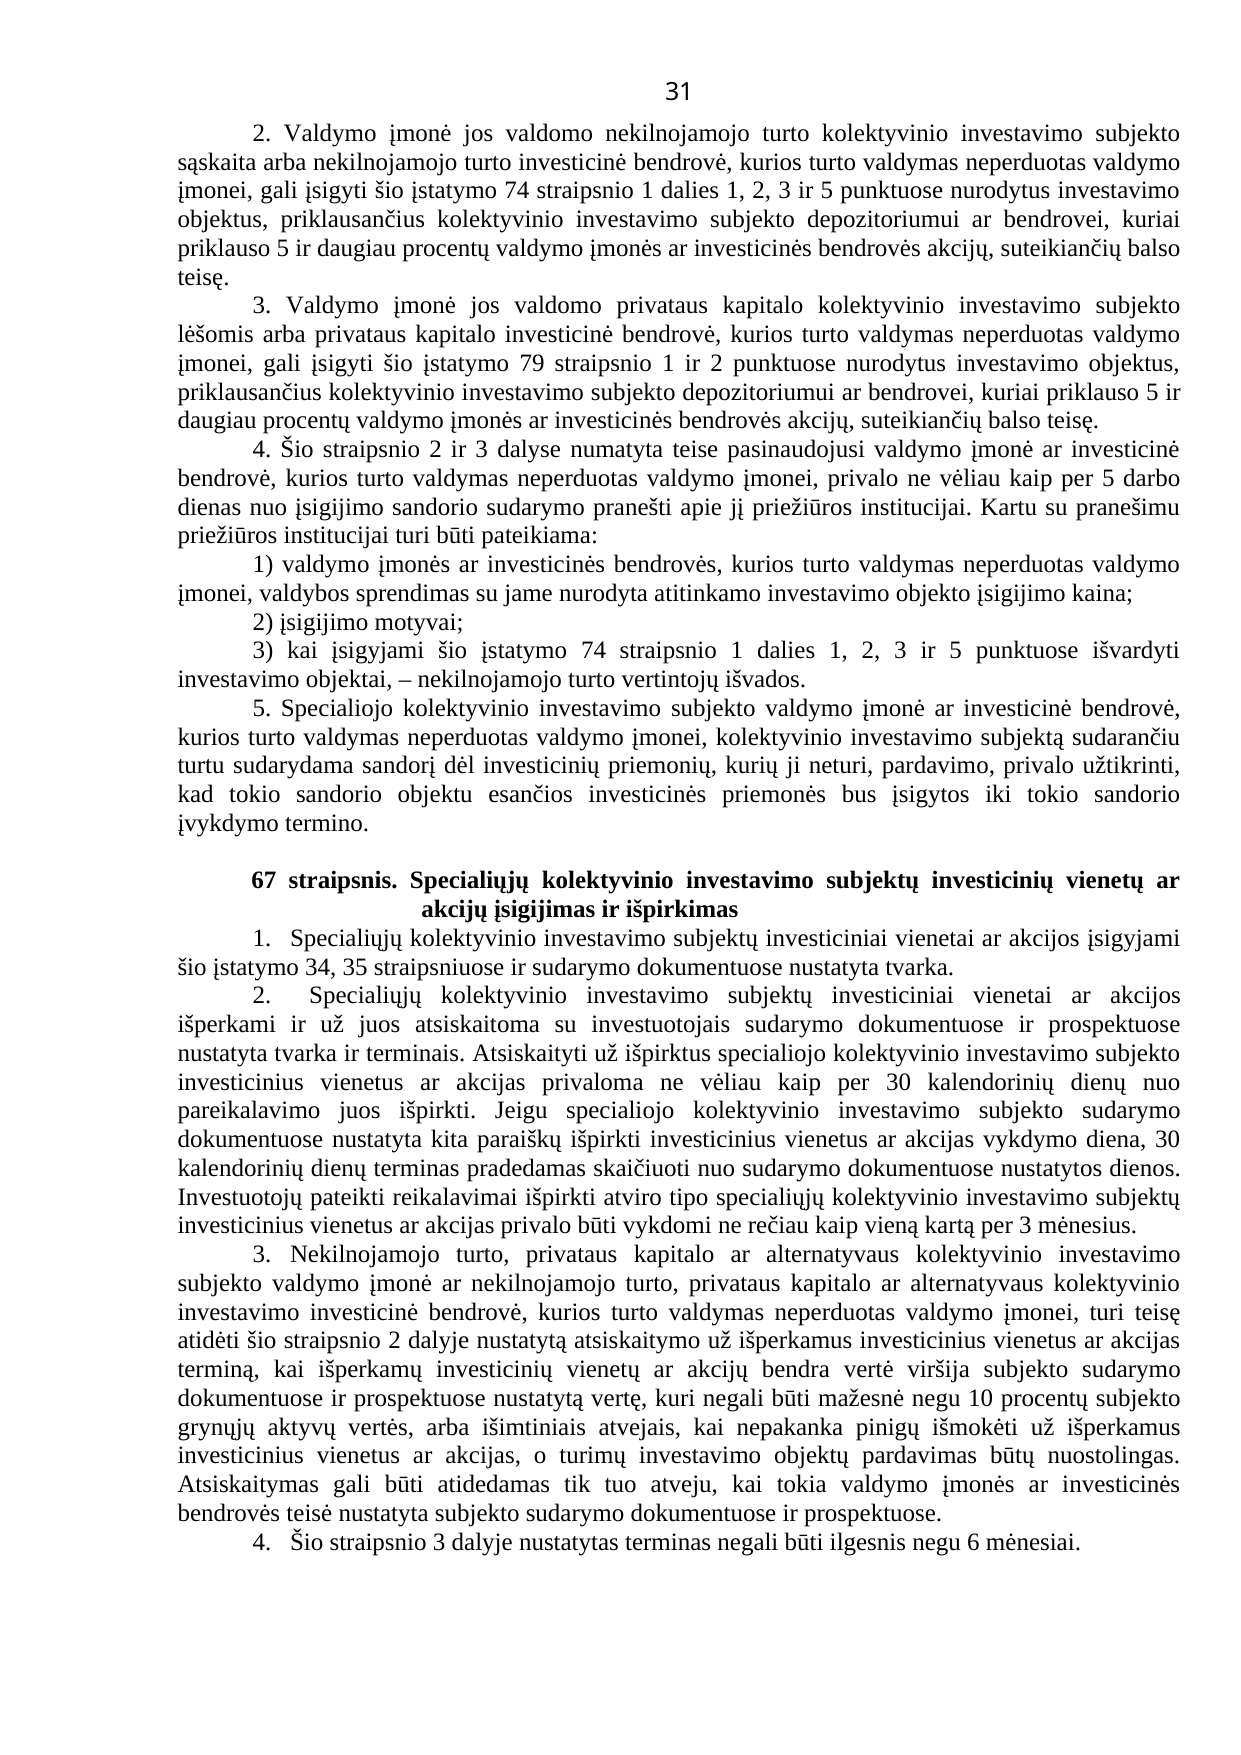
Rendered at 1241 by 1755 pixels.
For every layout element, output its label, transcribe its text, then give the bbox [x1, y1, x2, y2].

text 5. Specialiojo kolektyvinio investavimo subjekto valdymo įmonė ar investicinė bendrovė, kurios turto valdymas neperduotas valdymo įmonei, kolektyvinio investavimo subjektą sudarančiu turtu sudarydama sandorį dėl investicinių priemonių, kurių ji neturi, pardavimo, privalo užtikrinti, kad tokio sandorio objektu esančios investicinės priemonės bus įsigytos iki tokio sandorio įvykdymo termino. [177, 693, 1181, 837]
text 67 straipsnis. Specialiųjų kolektyvinio investavimo subjektų investicinių vienetų ar akcijų įsigijimas ir išpirkimas [251, 866, 1181, 923]
text 2) įsigijimo motyvai; [177, 607, 1181, 636]
text 1. Specialiųjų kolektyvinio investavimo subjektų investiciniai vienetai ar akcijos įsigyjami šio įstatymo 34, 35 straipsniuose ir sudarymo dokumentuose nustatyta tvarka. [177, 923, 1181, 981]
text 3. Nekilnojamojo turto, privataus kapitalo ar alternatyvaus kolektyvinio investavimo subjekto valdymo įmonė ar nekilnojamojo turto, privataus kapitalo ar alternatyvaus kolektyvinio investavimo investicinė bendrovė, kurios turto valdymas neperduotas valdymo įmonei, turi teisę atidėti šio straipsnio 2 dalyje nustatytą atsiskaitymo už išperkamus investicinius vienetus ar akcijas terminą, kai išperkamų investicinių vienetų ar akcijų bendra vertė viršija subjekto sudarymo dokumentuose ir prospektuose nustatytą vertę, kuri negali būti mažesnė negu 10 procentų subjekto grynųjų aktyvų vertės, arba išimtiniais atvejais, kai nepakanka pinigų išmokėti už išperkamus investicinius vienetus ar akcijas, o turimų investavimo objektų pardavimas būtų nuostolingas. Atsiskaitymas gali būti atidedamas tik tuo atveju, kai tokia valdymo įmonės ar investicinės bendrovės teisė nustatyta subjekto sudarymo dokumentuose ir prospektuose. [177, 1239, 1181, 1527]
text 4. Šio straipsnio 2 ir 3 dalyse numatyta teise pasinaudojusi valdymo įmonė ar investicinė bendrovė, kurios turto valdymas neperduotas valdymo įmonei, privalo ne vėliau kaip per 5 darbo dienas nuo įsigijimo sandorio sudarymo pranešti apie jį priežiūros institucijai. Kartu su pranešimu priežiūros institucijai turi būti pateikiama: [177, 434, 1181, 549]
text 3) kai įsigyjami šio įstatymo 74 straipsnio 1 dalies 1, 2, 3 ir 5 punktuose išvardyti investavimo objektai, – nekilnojamojo turto vertintojų išvados. [177, 636, 1181, 693]
text 1) valdymo įmonės ar investicinės bendrovės, kurios turto valdymas neperduotas valdymo įmonei, valdybos sprendimas su jame nurodyta atitinkamo investavimo objekto įsigijimo kaina; [177, 549, 1181, 607]
text 4. Šio straipsnio 3 dalyje nustatytas terminas negali būti ilgesnis negu 6 mėnesiai. [177, 1527, 1181, 1556]
text 2. Specialiųjų kolektyvinio investavimo subjektų investiciniai vienetai ar akcijos išperkami ir už juos atsiskaitoma su investuotojais sudarymo dokumentuose ir prospektuose nustatyta tvarka ir terminais. Atsiskaityti už išpirktus specialiojo kolektyvinio investavimo subjekto investicinius vienetus ar akcijas privaloma ne vėliau kaip per 30 kalendorinių dienų nuo pareikalavimo juos išpirkti. Jeigu specialiojo kolektyvinio investavimo subjekto sudarymo dokumentuose nustatyta kita paraiškų išpirkti investicinius vienetus ar akcijas vykdymo diena, 30 kalendorinių dienų terminas pradedamas skaičiuoti nuo sudarymo dokumentuose nustatytos dienos. Investuotojų pateikti reikalavimai išpirkti atviro tipo specialiųjų kolektyvinio investavimo subjektų investicinius vienetus ar akcijas privalo būti vykdomi ne rečiau kaip vieną kartą per 3 mėnesius. [177, 981, 1181, 1239]
text 3. Valdymo įmonė jos valdomo privataus kapitalo kolektyvinio investavimo subjekto lėšomis arba privataus kapitalo investicinė bendrovė, kurios turto valdymas neperduotas valdymo įmonei, gali įsigyti šio įstatymo 79 straipsnio 1 ir 2 punktuose nurodytus investavimo objektus, priklausančius kolektyvinio investavimo subjekto depozitoriumui ar bendrovei, kuriai priklauso 5 ir daugiau procentų valdymo įmonės ar investicinės bendrovės akcijų, suteikiančių balso teisę. [177, 291, 1181, 434]
text 2. Valdymo įmonė jos valdomo nekilnojamojo turto kolektyvinio investavimo subjekto sąskaita arba nekilnojamojo turto investicinė bendrovė, kurios turto valdymas neperduotas valdymo įmonei, gali įsigyti šio įstatymo 74 straipsnio 1 dalies 1, 2, 3 ir 5 punktuose nurodytus investavimo objektus, priklausančius kolektyvinio investavimo subjekto depozitoriumui ar bendrovei, kuriai priklauso 5 ir daugiau procentų valdymo įmonės ar investicinės bendrovės akcijų, suteikiančių balso teisę. [177, 118, 1181, 291]
